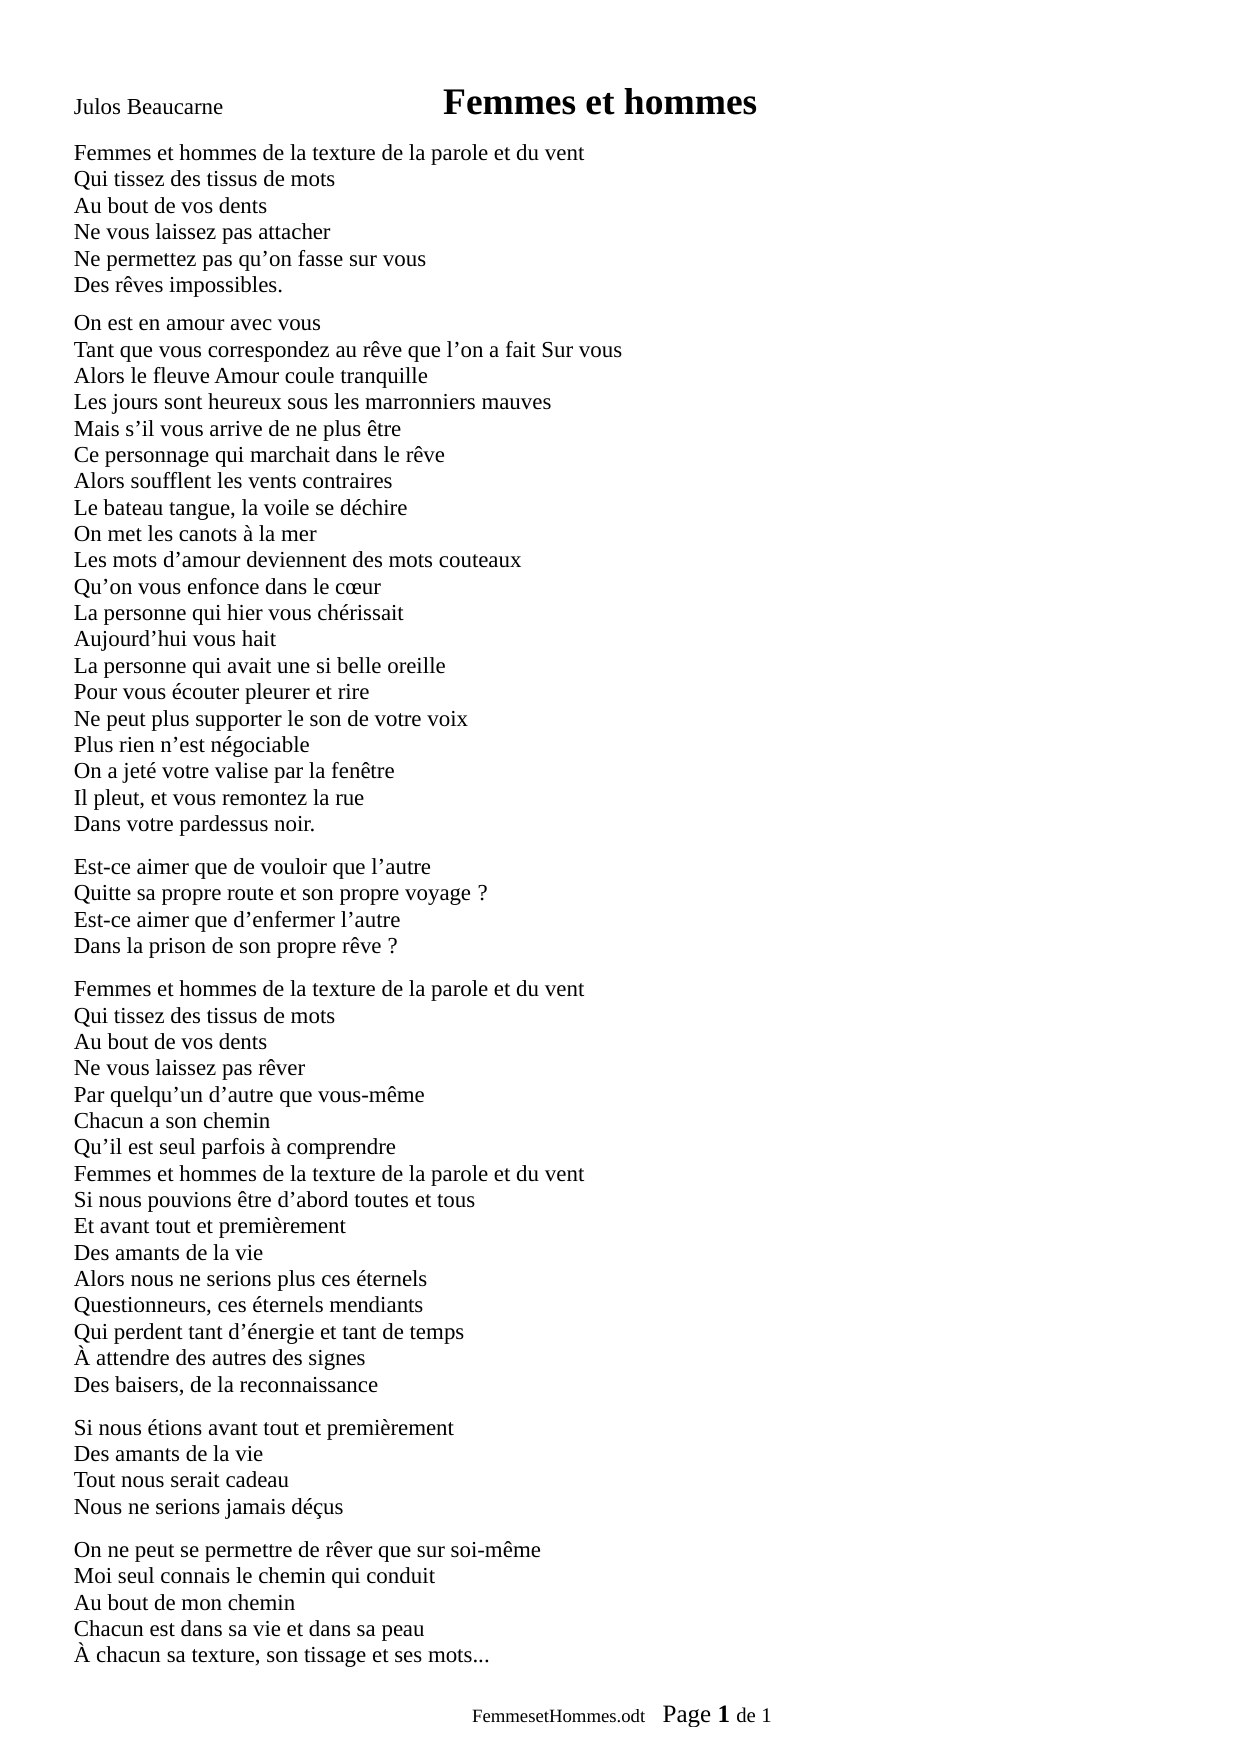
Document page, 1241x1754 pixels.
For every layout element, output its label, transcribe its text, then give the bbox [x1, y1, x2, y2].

text Ne vous laissez pas attacher Ne permettez pas qu’on fasse sur vous Des rêves impossibles. [74, 218, 1169, 297]
text Si nous étions avant tout et premièrement Des amants de la vie Tout nous serait cadeau Nous ne serions jamais déçus [74, 1414, 1169, 1519]
text Alors le fleuve Amour coule tranquille Les jours sont heureux sous les marronniers mauves Mais s’il vous arrive de ne plus être Ce personnage qui marchait dans le rêve Alors soufflent les vents contraires Le bateau tangue, la voile se déchire On met les canots à la mer Les mots d’amour deviennent des mots couteaux Qu’on vous enfonce dans le cœur La personne qui hier vous chérissait Aujourd’hui vous hait La personne qui avait une si belle oreille Pour vous écouter pleurer et rire Ne peut plus supporter le son de votre voix Plus rien n’est négociable On a jeté votre valise par la fenêtre Il pleut, et vous remontez la rue Dans votre pardessus noir. [74, 362, 1169, 836]
text Julos Beaucarne Femmes et hommes [74, 79, 1169, 122]
text On ne peut se permettre de rêver que sur soi-même Moi seul connais le chemin qui conduit Au bout de mon chemin Chacun est dans sa vie et dans sa peau À chacun sa texture, son tissage et ses mots... [74, 1536, 1169, 1668]
text Est-ce aimer que de vouloir que l’autre Quitte sa propre route et son propre voyage ? Est-ce aimer que d’enfermer l’autre Dans la prison de son propre rêve ? [74, 853, 1169, 958]
text On est en amour avec vous Tant que vous correspondez au rêve que l’on a fait Sur vous [74, 309, 1169, 362]
text Femmes et hommes de la texture de la parole et du vent Qui tissez des tissus de mots Au bout de vos dents [74, 139, 1169, 218]
text Femmes et hommes de la texture de la parole et du vent Qui tissez des tissus de mots Au bout de vos dents Ne vous laissez pas rêver Par quelqu’un d’autre que vous-même Chacun a son chemin Qu’il est seul parfois à comprendre Femmes et hommes de la texture de la parole et du vent Si nous pouvions être d’abord toutes et tous Et avant tout et premièrement Des amants de la vie Alors nous ne serions plus ces éternels Questionneurs, ces éternels mendiants Qui perdent tant d’énergie et tant de temps À attendre des autres des signes Des baisers, de la reconnaissance [74, 975, 1169, 1397]
